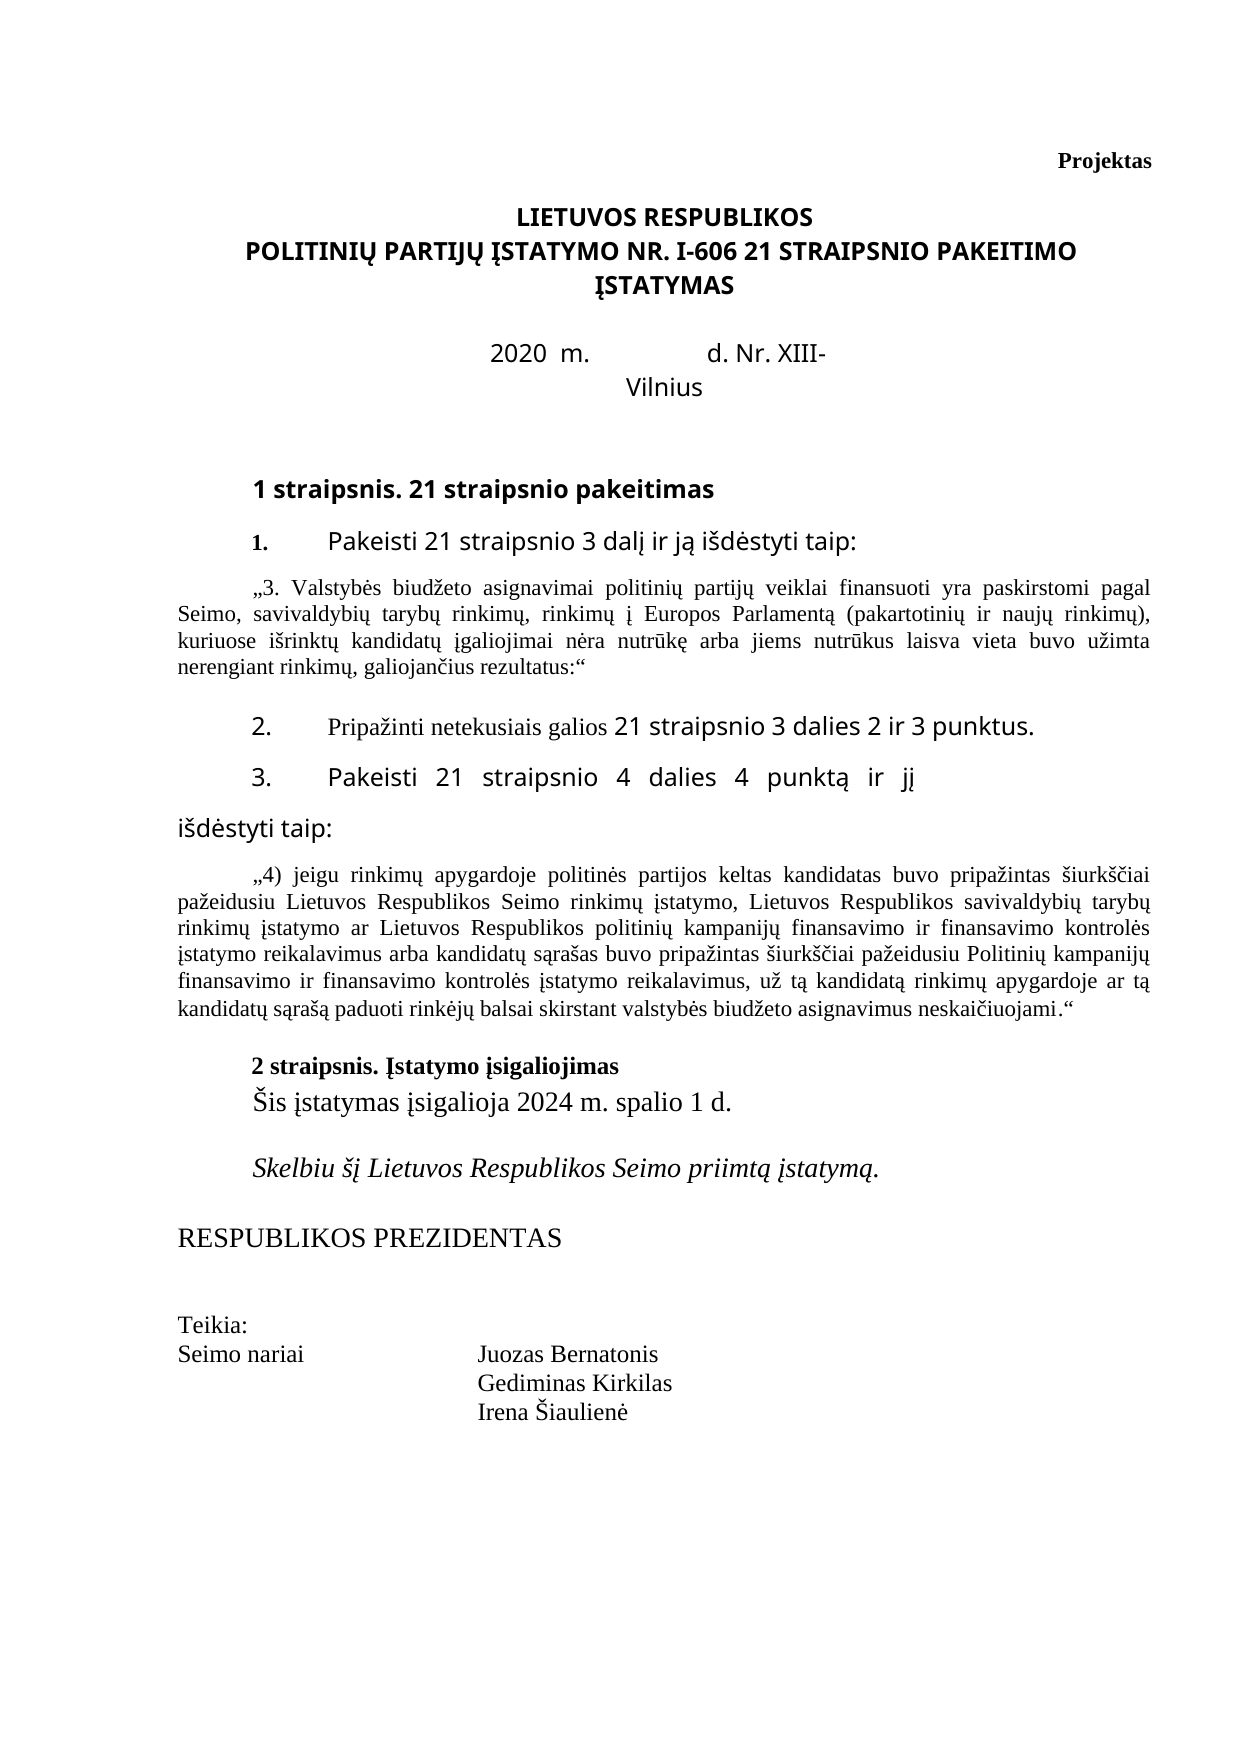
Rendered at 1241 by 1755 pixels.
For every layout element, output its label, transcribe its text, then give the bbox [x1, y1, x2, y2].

text POLITINIŲ PARTIJŲ ĮSTATYMO NR. I-606 21 STRAIPSNIo PAKEITIMO [177, 234, 1152, 268]
text 2. Pripažinti netekusiais galios 21 straipsnio 3 dalies 2 ir 3 punktus. [177, 708, 1093, 742]
text 1. Pakeisti 21 straipsnio 3 dalį ir ją išdėstyti taip: [177, 523, 916, 557]
text Projektas [177, 147, 1152, 173]
text 2 straipsnis. Įstatymo įsigaliojimas [177, 1051, 1152, 1079]
text 1 straipsnis. 21 straipsnio pakeitimas [177, 472, 1152, 506]
text „4) jeigu rinkimų apygardoje politinės partijos keltas kandidatas buvo pripažintas šiurkščiai pažeidusiu Lietuvos Respublikos Seimo rinkimų įstatymo, Lietuvos Respublikos savivaldybių tarybų rinkimų įstatymo ar Lietuvos Respublikos politinių kampanijų finansavimo ir finansavimo kontrolės įstatymo reikalavimus arba kandidatų sąrašas buvo pripažintas šiurkščiai pažeidusiu Politinių kampanijų finansavimo ir finansavimo kontrolės įstatymo reikalavimus, už tą kandidatą rinkimų apygardoje ar tą kandidatų sąrašą paduoti rinkėjų balsai skirstant valstybės biudžeto asignavimus neskaičiuojami.“ [177, 861, 1152, 1022]
text LIETUVOS RESPUBLIKOS [177, 199, 1152, 234]
text 2020 m. d. Nr. XIII- [177, 336, 1152, 370]
text 3. Pakeisti 21 straipsnio 4 dalies 4 punktą ir jį išdėstyti taip: [177, 759, 916, 844]
text Skelbiu šį Lietuvos Respublikos Seimo priimtą įstatymą. [177, 1146, 1152, 1183]
text RESPUBLIKOS PREZIDENTAS [177, 1221, 1152, 1253]
text Šis įstatymas įsigalioja 2024 m. spalio 1 d. [177, 1079, 1152, 1117]
text Vilnius [177, 370, 1152, 404]
text Gediminas Kirkilas [402, 1368, 1152, 1397]
text „3. Valstybės biudžeto asignavimai politinių partijų veiklai finansuoti yra paskirstomi pagal Seimo, savivaldybių tarybų rinkimų, rinkimų į Europos Parlamentą (pakartotinių ir naujų rinkimų), kuriuose išrinktų kandidatų įgaliojimai nėra nutrūkę arba jiems nutrūkus laisva vieta buvo užimta nerengiant rinkimų, galiojančius rezultatus:“ [177, 574, 1152, 679]
text Irena Šiaulienė [402, 1397, 1152, 1426]
text ĮSTATYMAS [177, 268, 1152, 302]
text Seimo nariai Juozas Bernatonis [177, 1339, 1152, 1368]
text Teikia: [177, 1311, 1152, 1339]
